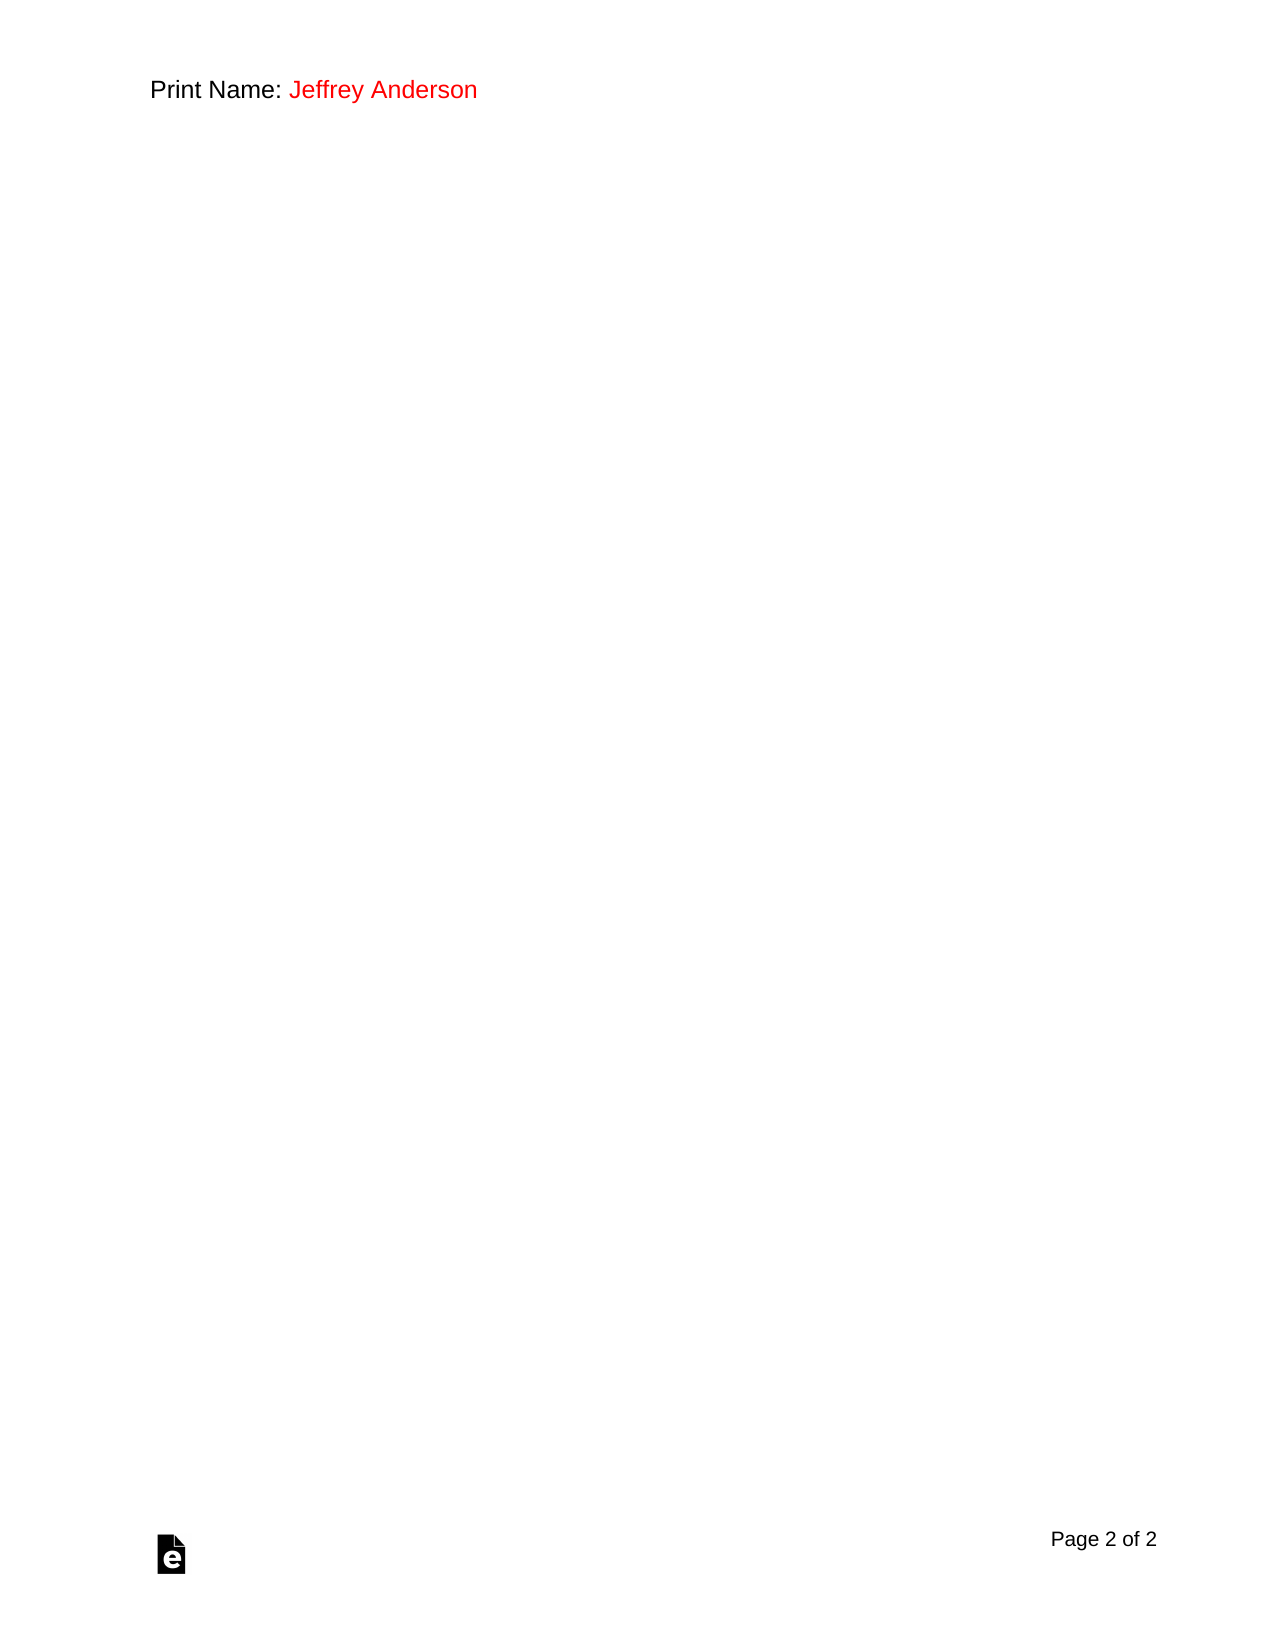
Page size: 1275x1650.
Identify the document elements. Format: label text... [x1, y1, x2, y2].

text Print Name: Jeffrey Anderson [150, 75, 1125, 104]
